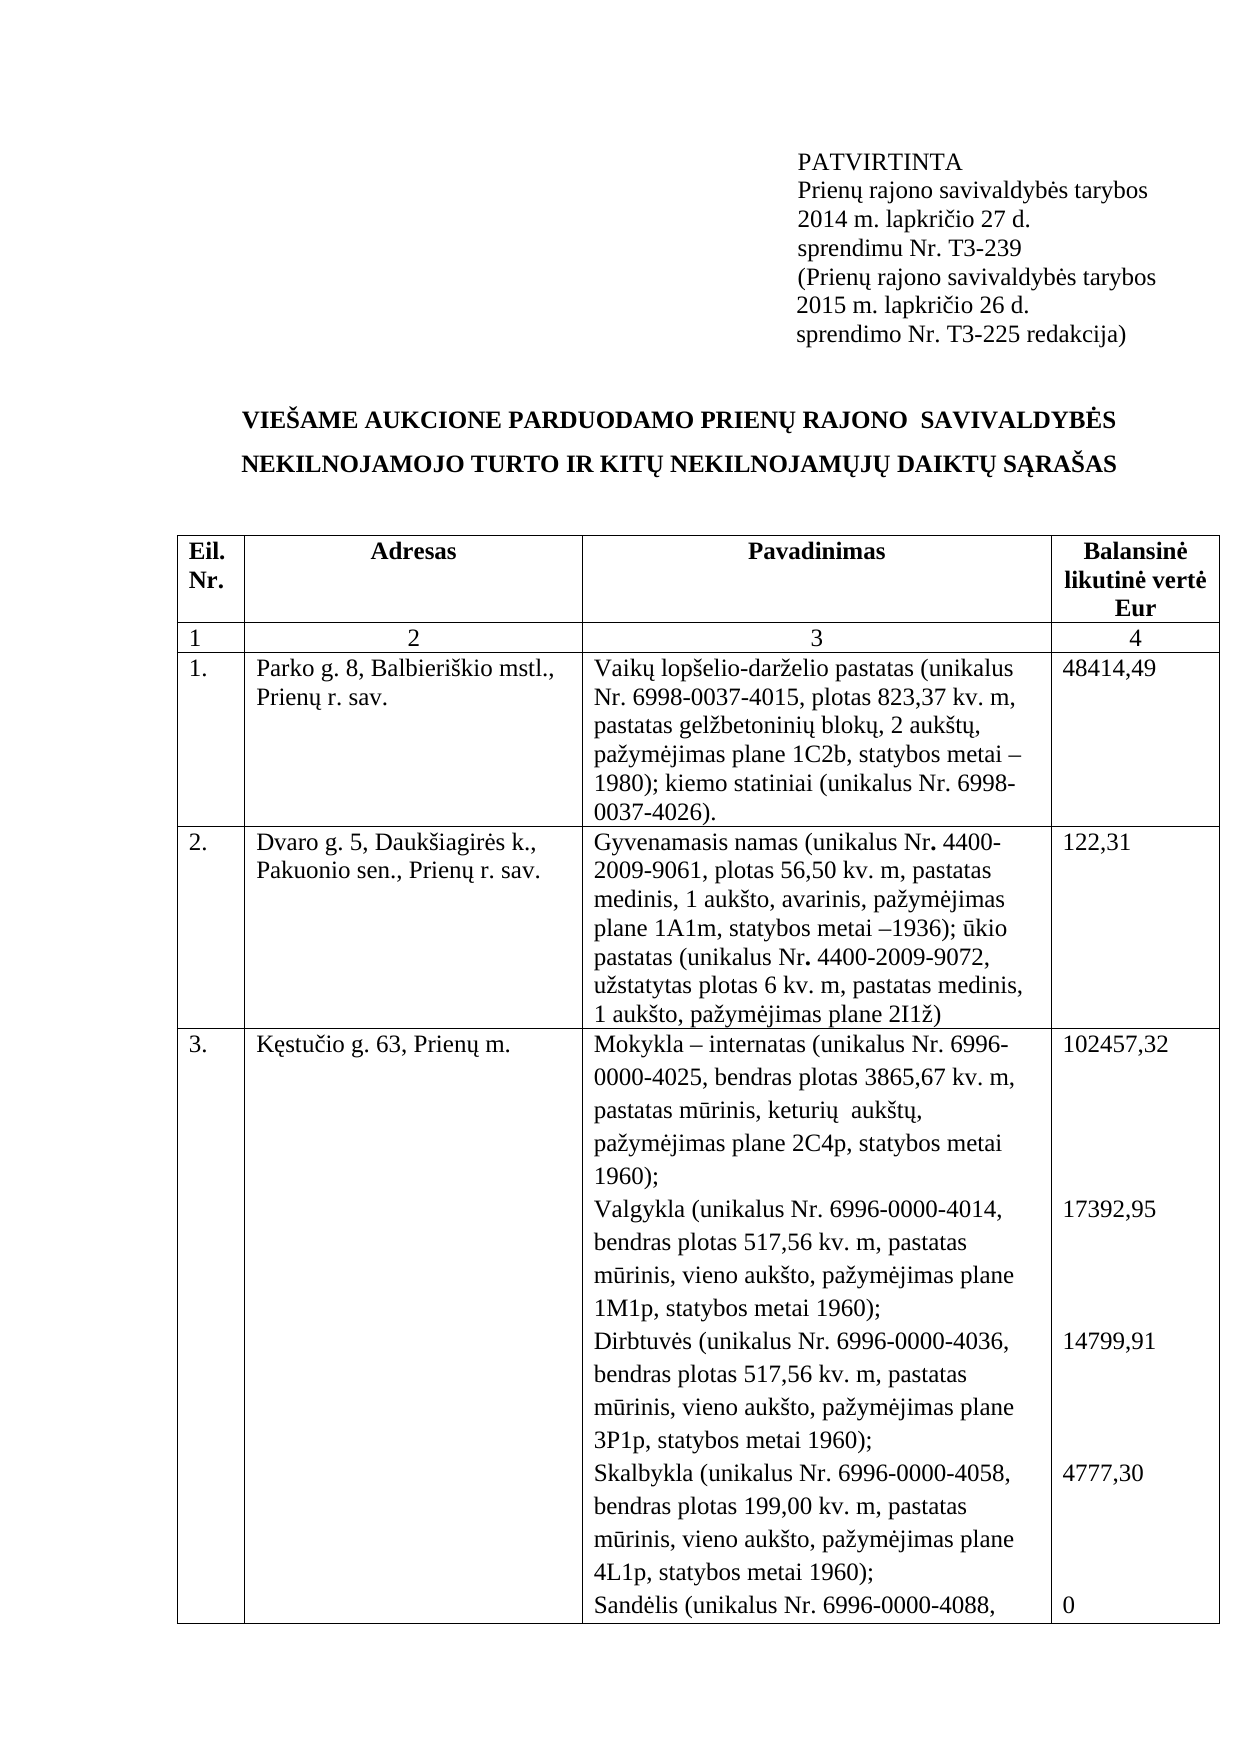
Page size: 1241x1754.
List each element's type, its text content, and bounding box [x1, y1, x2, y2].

table_cell 3. [178, 1029, 244, 1623]
table_cell Vaikų lopšelio-darželio pastatas (unikalus Nr. 6998-0037-4015, plotas 823,37 kv. m, pastatas gelžbetoninių blokų, 2 aukštų, pažymėjimas plane 1C2b, statybos metai –1980); kiemo statiniai (unikalus Nr. 6998-0037-4026). [583, 653, 1051, 826]
table_cell 2 [245, 623, 582, 652]
table_cell 102457,32 17392,95 14799,91 4777,30 0 [1052, 1029, 1219, 1623]
text Prienų rajono savivaldybės tarybos [177, 176, 1181, 204]
text sprendimo Nr. T3-225 redakcija) [796, 319, 1181, 348]
table_cell Mokykla – internatas (unikalus Nr. 6996-0000-4025, bendras plotas 3865,67 kv. m, pastatas mūrinis, keturių aukštų, pažymėjimas plane 2C4p, statybos metai 1960); Valgykla (unikalus Nr. 6996-0000-4014, bendras plotas 517,56 kv. m, pastatas mūrinis, vieno aukšto, pažymėjimas plane 1M1p, statybos metai 1960); Dirbtuvės (unikalus Nr. 6996-0000-4036, bendras plotas 517,56 kv. m, pastatas mūrinis, vieno aukšto, pažymėjimas plane 3P1p, statybos metai 1960); Skalbykla (unikalus Nr. 6996-0000-4058, bendras plotas 199,00 kv. m, pastatas mūrinis, vieno aukšto, pažymėjimas plane 4L1p, statybos metai 1960); Sandėlis (unikalus Nr. 6996-0000-4088, [583, 1029, 1051, 1623]
table_cell Kęstučio g. 63, Prienų m. [245, 1029, 582, 1623]
table_cell 3 [583, 623, 1051, 652]
text 2015 m. lapkričio 26 d. [796, 291, 1181, 319]
table_header Eil. Nr. [178, 536, 244, 622]
table_cell 4 [1052, 623, 1219, 652]
text 2014 m. lapkričio 27 d. [177, 204, 1181, 233]
text PATVIRTINTA [177, 147, 1181, 176]
text VIEŠAME AUKCIONE PARDUODAMO PRIENŲ RAJONO SAVIVALDYBĖS NEKILNOJAMOJO TURTO IR KITŲ NEKILNOJAMŲJŲ DAIKTŲ SĄRAŠAS [177, 406, 1181, 477]
table_cell Parko g. 8, Balbieriškio mstl., Prienų r. sav. [245, 653, 582, 826]
table_cell 1. [178, 653, 244, 826]
table_cell Dvaro g. 5, Daukšiagirės k., Pakuonio sen., Prienų r. sav. [245, 827, 582, 1028]
table_cell Gyvenamasis namas (unikalus Nr. 4400-2009-9061, plotas 56,50 kv. m, pastatas medinis, 1 aukšto, avarinis, pažymėjimas plane 1A1m, statybos metai –1936); ūkio pastatas (unikalus Nr. 4400-2009-9072, užstatytas plotas 6 kv. m, pastatas medinis, 1 aukšto, pažymėjimas plane 2I1ž) [583, 827, 1051, 1028]
table_header Balansinė likutinė vertė Eur [1052, 536, 1219, 622]
table_cell 122,31 [1052, 827, 1219, 1028]
table_cell 1 [178, 623, 244, 652]
text (Prienų rajono savivaldybės tarybos [177, 262, 1181, 291]
table_header Adresas [245, 536, 582, 622]
table_header Pavadinimas [583, 536, 1051, 622]
table_cell 2. [178, 827, 244, 1028]
table_cell 48414,49 [1052, 653, 1219, 826]
text sprendimu Nr. T3-239 [177, 233, 1181, 262]
